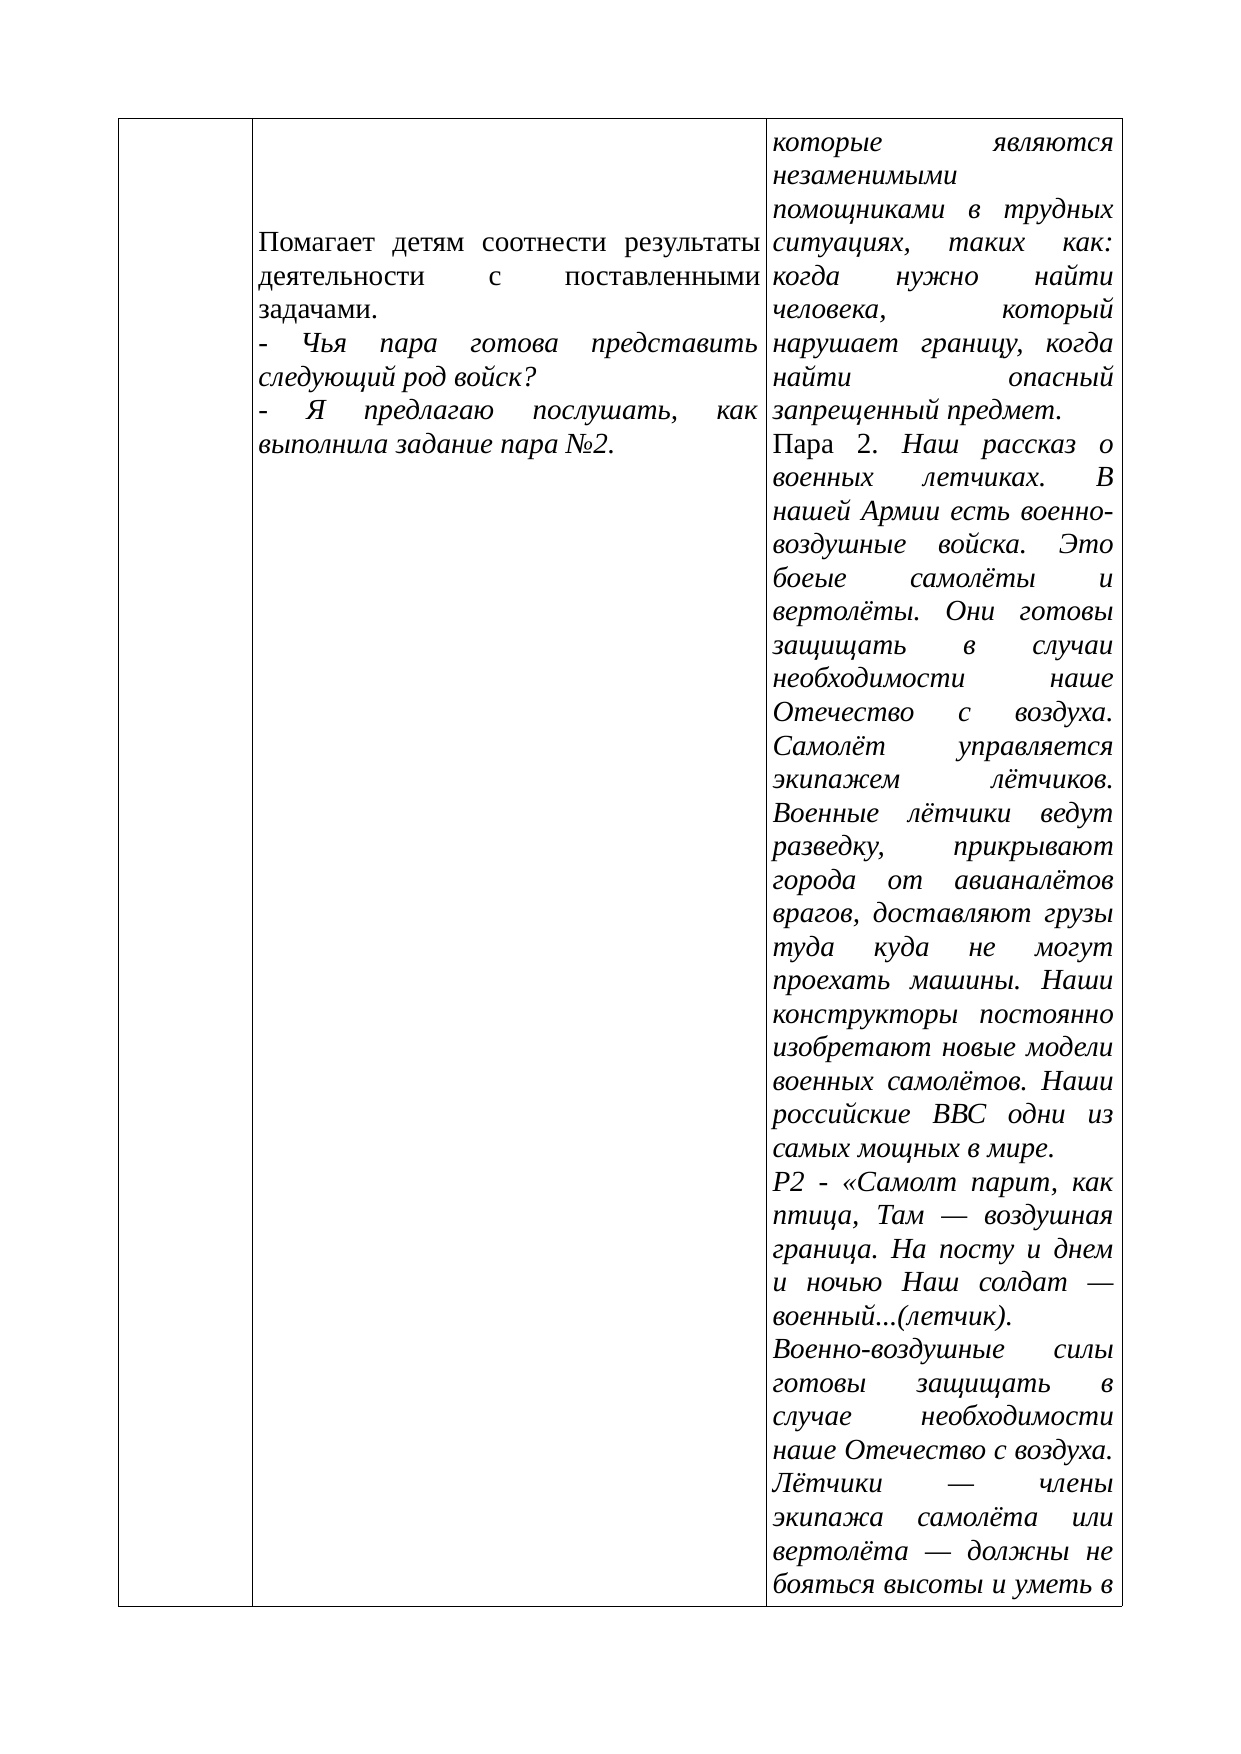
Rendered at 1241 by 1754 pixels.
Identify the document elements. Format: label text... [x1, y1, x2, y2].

table_cell которые являются незаменимыми помощниками в трудных ситуациях, таких как: когда нужно найти человека, который нарушает границу, когда найти опасный запрещенный предмет. Пара 2. Наш рассказ о военных летчиках. В нашей Армии есть военно-воздушные войска. Это боеые самолёты и вертолёты. Они готовы защищать в случаи необходимости наше Отечество с воздуха. Самолёт управляется экипажем лётчиков. Военные лётчики ведут разведку, прикрывают города от авианалётов врагов, доставляют грузы туда куда не могут проехать машины. Наши конструкторы постоянно изобретают новые модели военных самолётов. Наши российские ВВС одни из самых мощных в мире. P2 - «Самолт парит, как птица, Там — воздушная граница. На посту и днем и ночью Наш солдат — военный...(летчик). Военно-воздушные силы готовы защищать в случае необходимости наше Отечество с воздуха. Лётчики — члены экипажа самолёта или вертолёта — должны не бояться высоты и уметь в [767, 119, 1122, 1606]
table_cell [119, 119, 252, 1606]
table_cell Помагает детям соотнести результаты деятельности с поставленными задачами. - Чья пара готова представить следующий род войск? - Я предлагаю послушать, как выполнила задание пара №2. [253, 119, 766, 1606]
